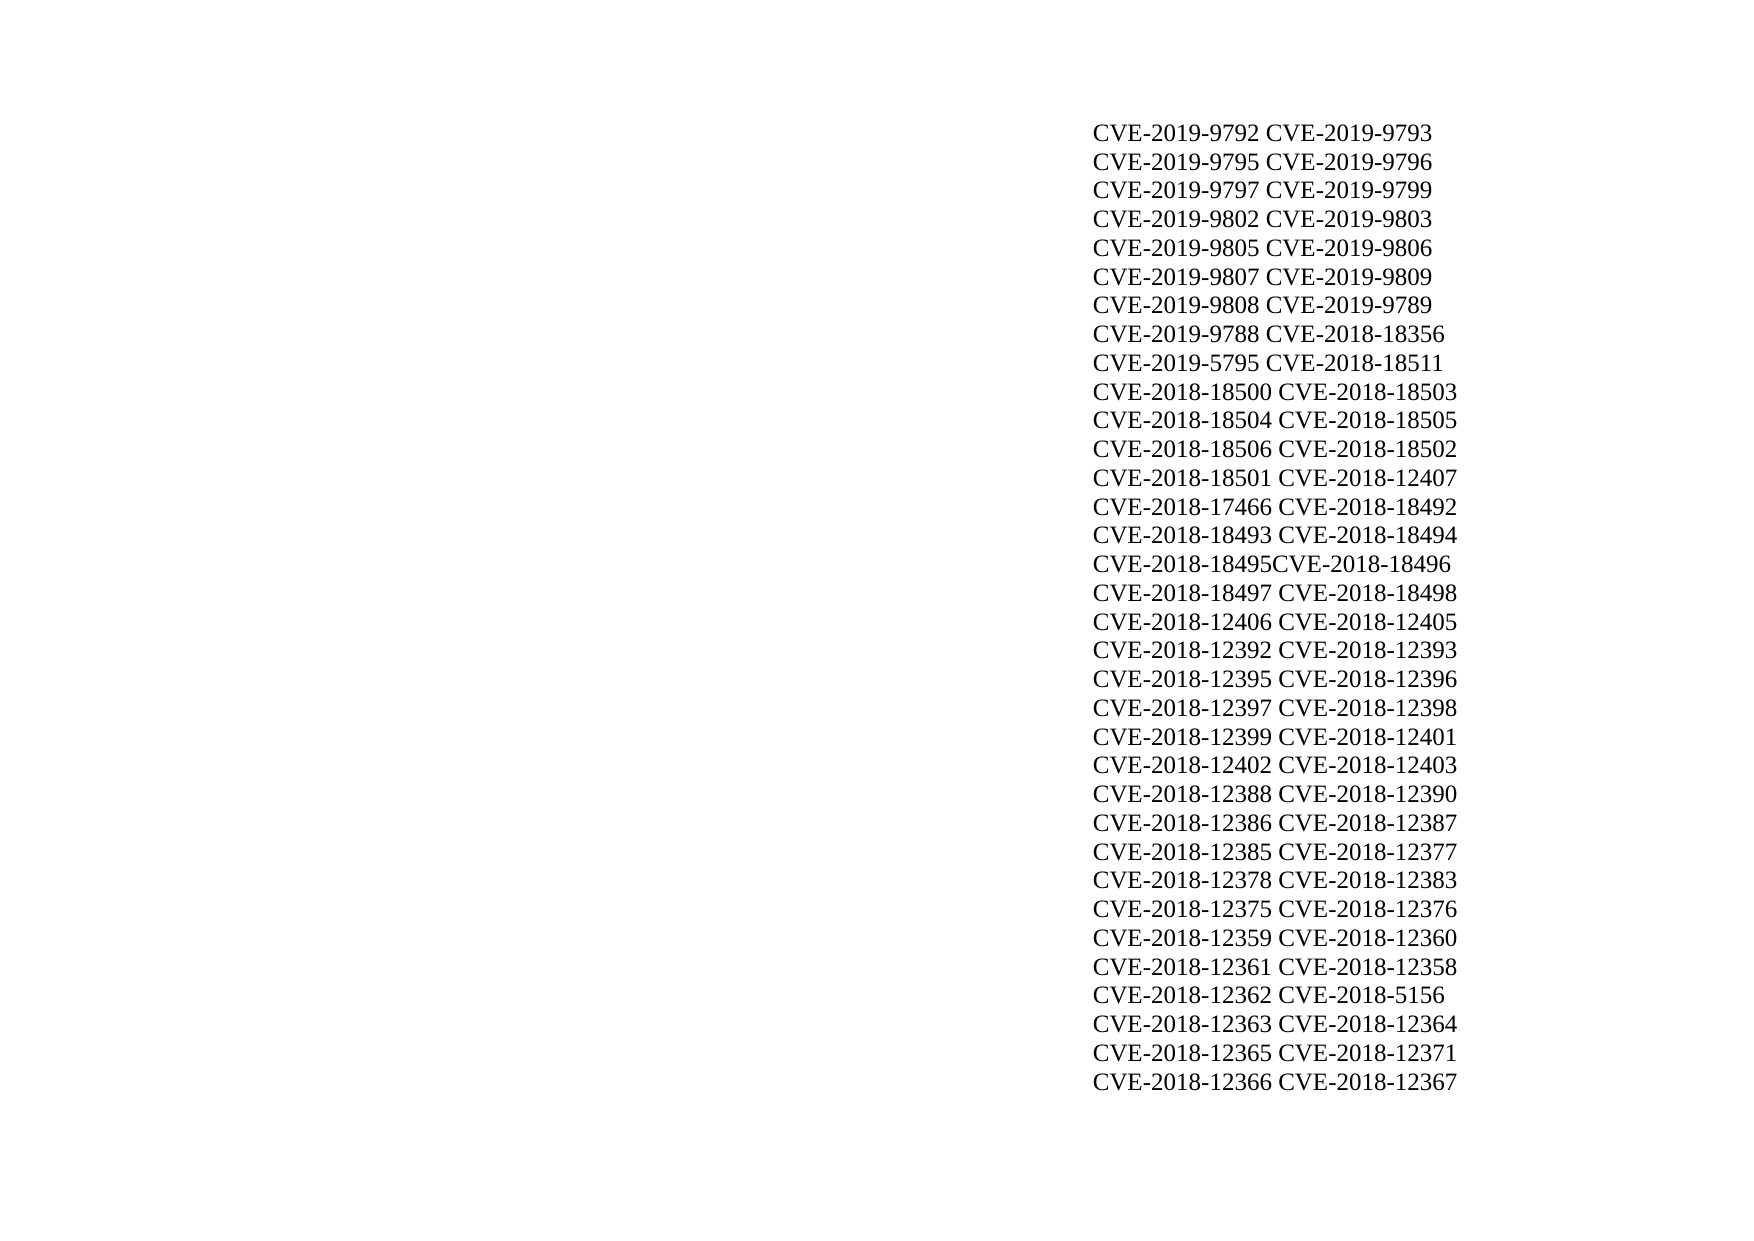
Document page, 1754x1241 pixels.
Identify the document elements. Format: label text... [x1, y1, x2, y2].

table_cell [324, 118, 550, 1096]
table_cell CVE-2019-9792 CVE-2019-9793 CVE-2019-9795 CVE-2019-9796 CVE-2019-9797 CVE-2019-9799 CVE-2019-9802 CVE-2019-9803 CVE-2019-9805 CVE-2019-9806 CVE-2019-9807 CVE-2019-9809 CVE-2019-9808 CVE-2019-9789 CVE-2019-9788 CVE-2018-18356 CVE-2019-5795 CVE-2018-18511 CVE-2018-18500 CVE-2018-18503 CVE-2018-18504 CVE-2018-18505 CVE-2018-18506 CVE-2018-18502 CVE-2018-18501 CVE-2018-12407 CVE-2018-17466 CVE-2018-18492 CVE-2018-18493 CVE-2018-18494 CVE-2018-18495CVE-2018-18496 CVE-2018-18497 CVE-2018-18498 CVE-2018-12406 CVE-2018-12405 CVE-2018-12392 CVE-2018-12393 CVE-2018-12395 CVE-2018-12396 CVE-2018-12397 CVE-2018-12398 CVE-2018-12399 CVE-2018-12401 CVE-2018-12402 CVE-2018-12403 CVE-2018-12388 CVE-2018-12390 CVE-2018-12386 CVE-2018-12387 CVE-2018-12385 CVE-2018-12377 CVE-2018-12378 CVE-2018-12383 CVE-2018-12375 CVE-2018-12376 CVE-2018-12359 CVE-2018-12360 CVE-2018-12361 CVE-2018-12358 CVE-2018-12362 CVE-2018-5156 CVE-2018-12363 CVE-2018-12364 CVE-2018-12365 CVE-2018-12371 CVE-2018-12366 CVE-2018-12367 [1093, 118, 1477, 1096]
table_cell [1477, 118, 1636, 1096]
table_cell [550, 118, 1093, 1096]
table_cell [118, 118, 324, 1096]
